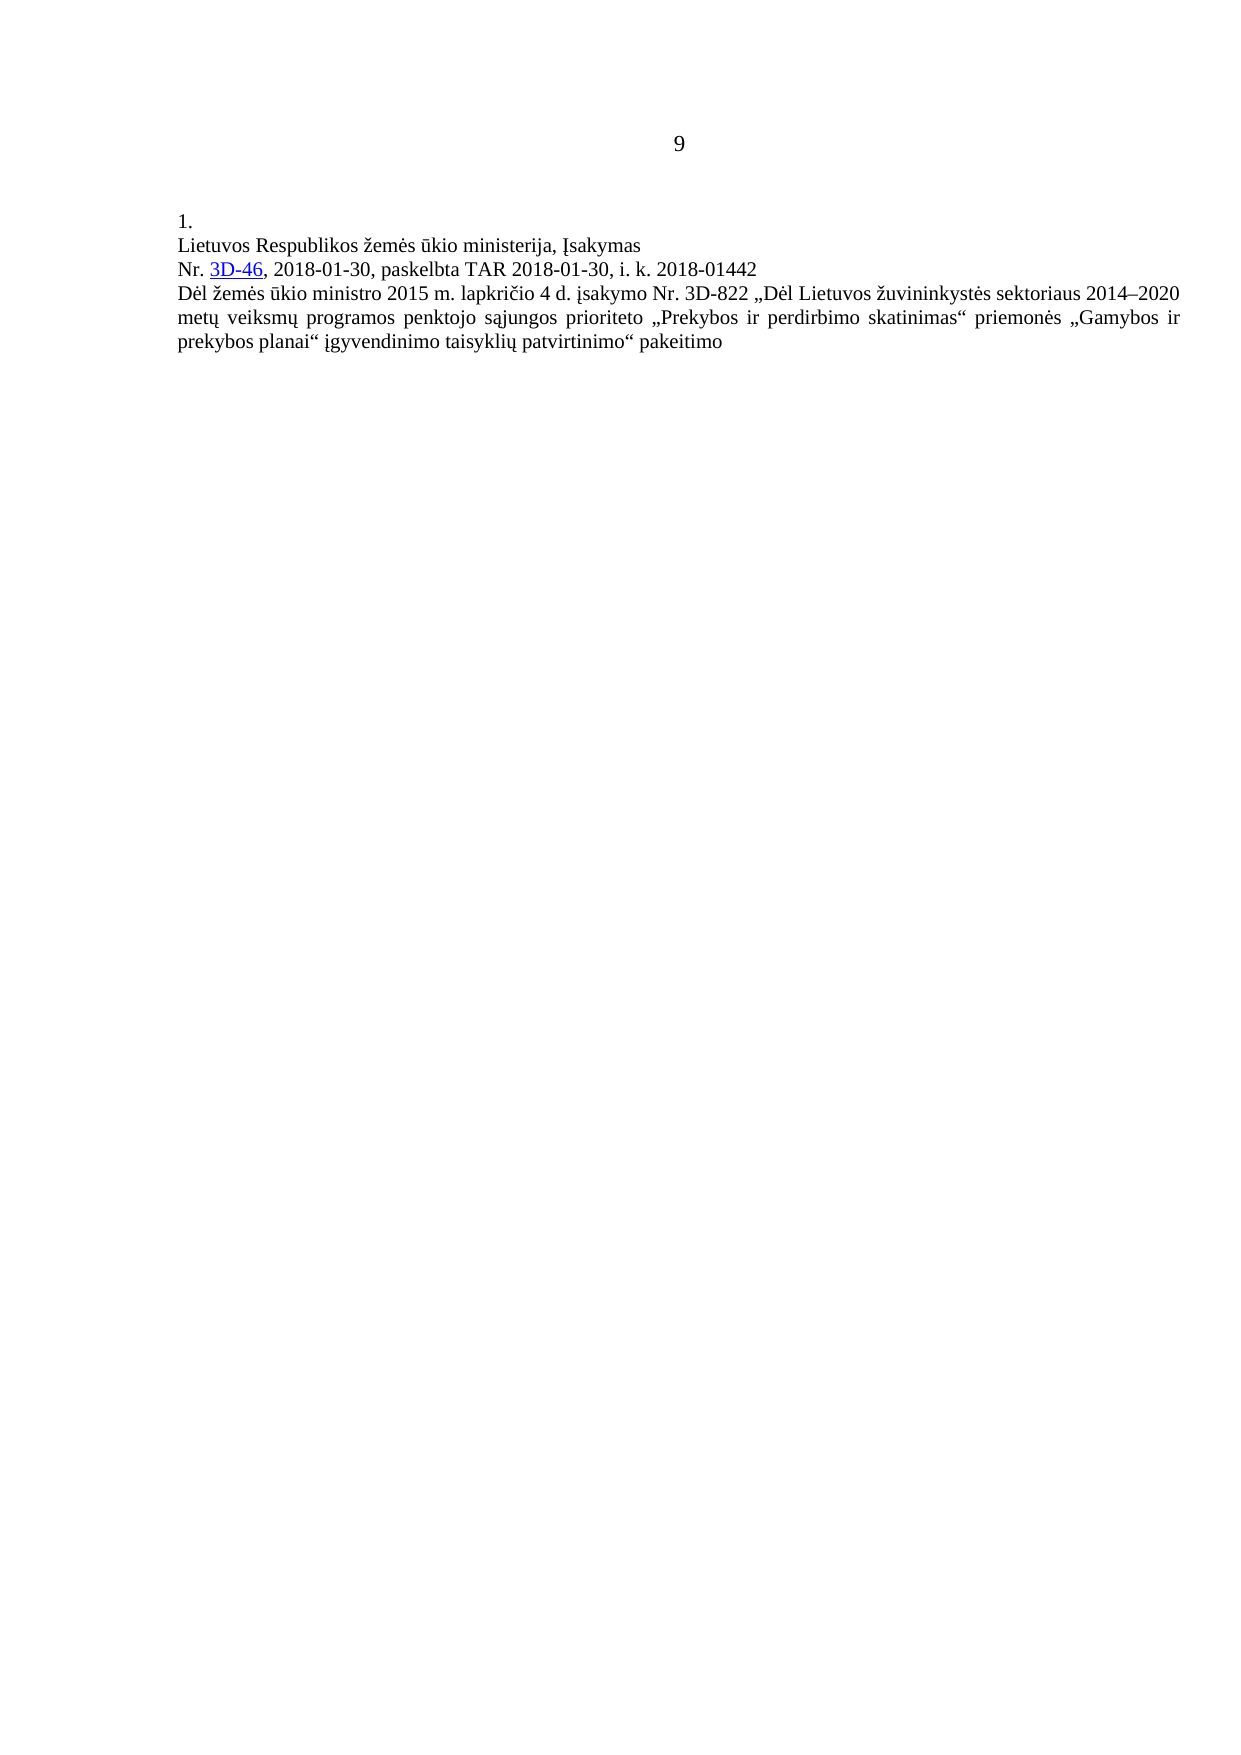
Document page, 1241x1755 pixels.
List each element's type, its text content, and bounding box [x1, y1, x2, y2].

text Dėl žemės ūkio ministro 2015 m. lapkričio 4 d. įsakymo Nr. 3D-822 „Dėl Lietuvos žuvininkystės sektoriaus 2014–2020 metų veiksmų programos penktojo sąjungos prioriteto „Prekybos ir perdirbimo skatinimas“ priemonės „Gamybos ir prekybos planai“ įgyvendinimo taisyklių patvirtinimo“ pakeitimo [177, 281, 1181, 353]
text Nr. 3D-46, 2018-01-30, paskelbta TAR 2018-01-30, i. k. 2018-01442 [177, 257, 1181, 281]
text 1. [177, 209, 1181, 233]
text Lietuvos Respublikos žemės ūkio ministerija, Įsakymas [177, 233, 1181, 257]
